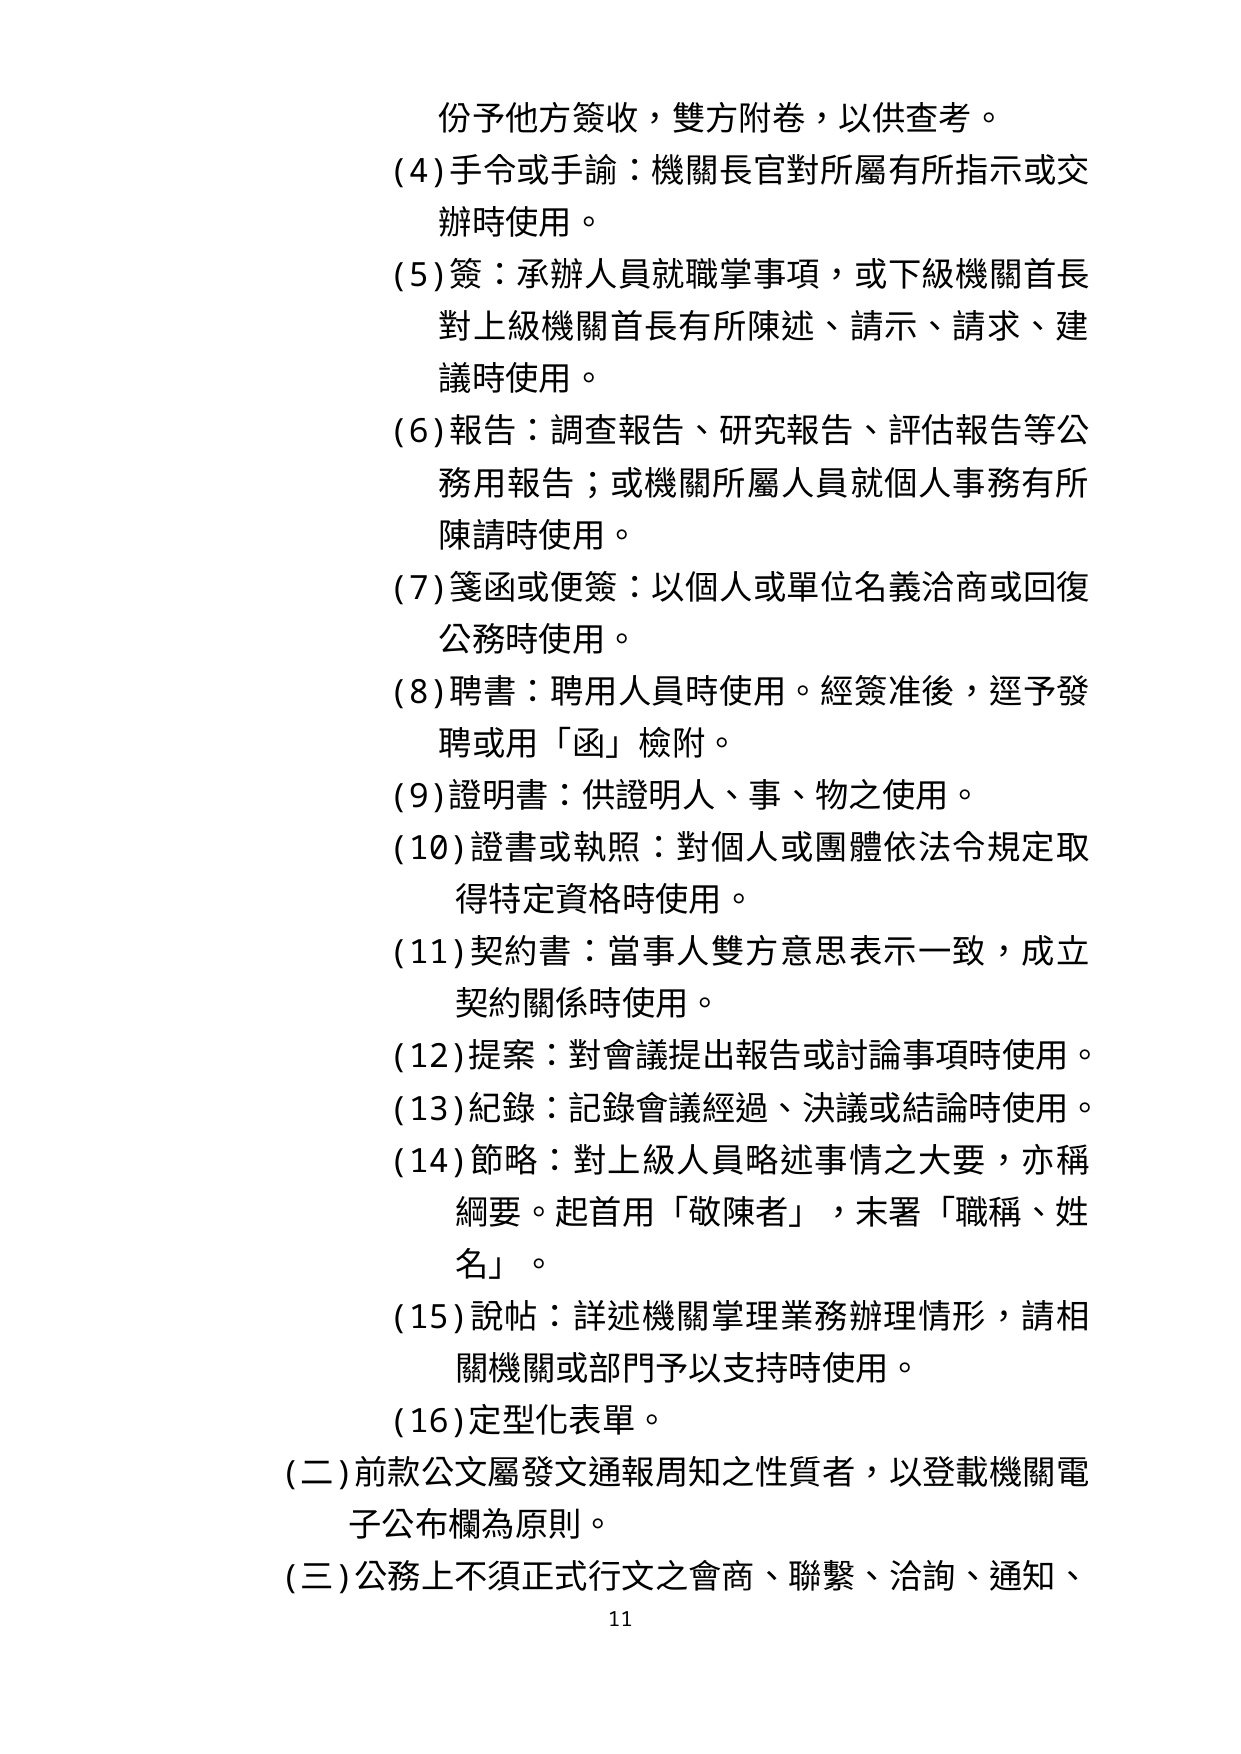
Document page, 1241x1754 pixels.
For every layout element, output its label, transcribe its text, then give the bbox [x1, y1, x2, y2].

text (13)紀錄：記錄會議經過、決議或結論時使用。 [389, 1078, 1090, 1130]
text (6)報告：調查報告、研究報告、評估報告等公務用報告；或機關所屬人員就個人事務有所陳請時使用。 [389, 401, 1090, 557]
text (9)證明書：供證明人、事、物之使用。 [389, 766, 1090, 818]
text (三)公務上不須正式行文之會商、聯繫、洽詢、通知、 [280, 1547, 1090, 1599]
text (11)契約書：當事人雙方意思表示一致，成立契約關係時使用。 [389, 922, 1090, 1026]
text (4)手令或手諭：機關長官對所屬有所指示或交辦時使用。 [389, 141, 1090, 245]
text (7)箋函或便簽：以個人或單位名義洽商或回復公務時使用。 [389, 557, 1090, 662]
text 份予他方簽收，雙方附卷，以供查考。 [389, 89, 1090, 141]
text (16)定型化表單。 [389, 1391, 1090, 1443]
text (12)提案：對會議提出報告或討論事項時使用。 [389, 1026, 1090, 1078]
text (15)說帖：詳述機關掌理業務辦理情形，請相關機關或部門予以支持時使用。 [389, 1287, 1090, 1391]
text (二)前款公文屬發文通報周知之性質者，以登載機關電子公布欄為原則。 [280, 1443, 1090, 1547]
text (5)簽：承辦人員就職掌事項，或下級機關首長對上級機關首長有所陳述、請示、請求、建議時使用。 [389, 245, 1090, 401]
text (8)聘書：聘用人員時使用。經簽准後，逕予發聘或用「函」檢附。 [389, 662, 1090, 766]
text (10)證書或執照：對個人或團體依法令規定取得特定資格時使用。 [389, 818, 1090, 922]
text (14)節略：對上級人員略述事情之大要，亦稱綱要。起首用「敬陳者」，末署「職稱、姓名」。 [389, 1130, 1090, 1287]
